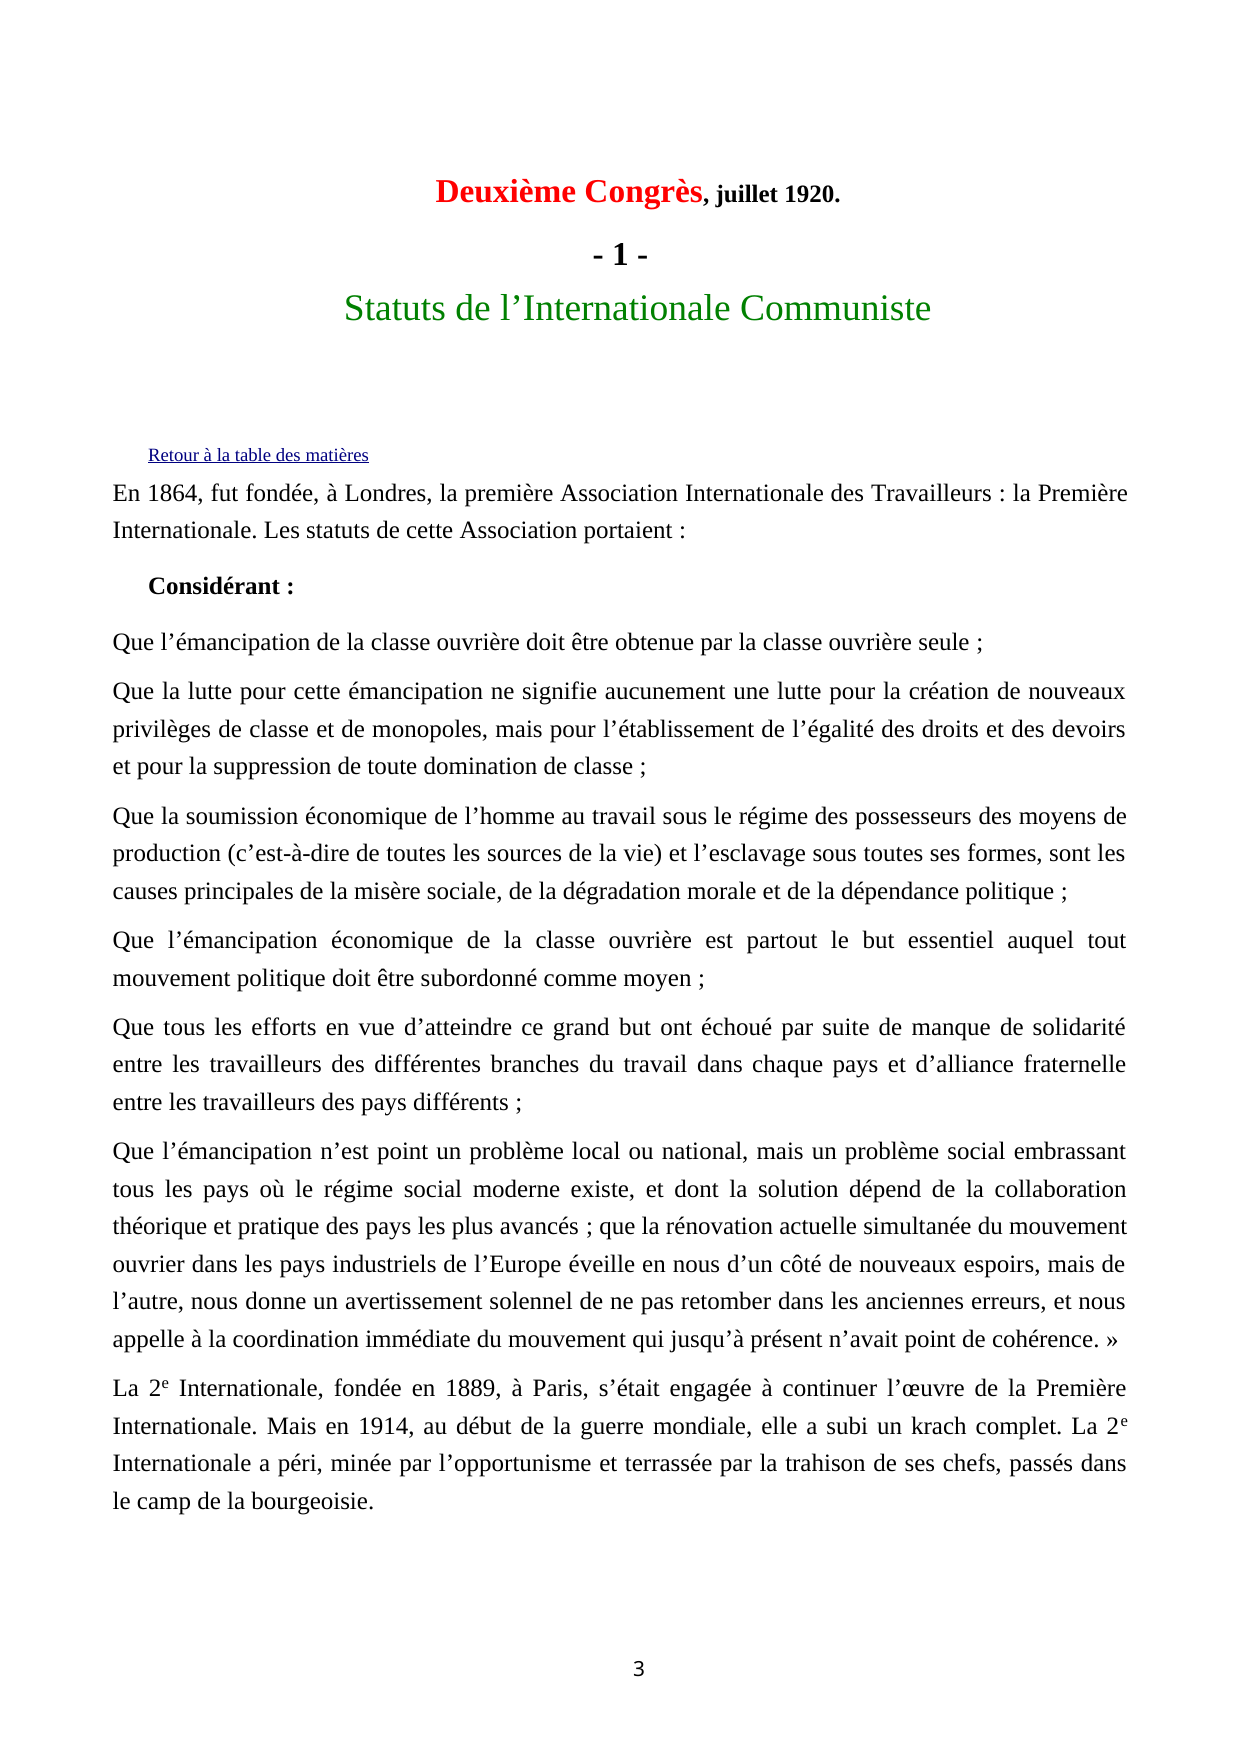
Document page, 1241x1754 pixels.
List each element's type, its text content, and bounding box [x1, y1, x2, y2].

text La 2e Internationale, fondée en 1889, à Paris, s’était engagée à continuer l’œuvre de la Première Internationale. Mais en 1914, au début de la guerre mondiale, elle a subi un krach complet. La 2e Internationale a péri, minée par l’opportunisme et terrassée par la trahison de ses chefs, passés dans le camp de la bourgeoisie. [112, 1367, 1128, 1517]
text Retour à la table des matières [148, 443, 1128, 465]
text Deuxième Congrès, juillet 1920. [148, 172, 1128, 209]
text - 1 - [112, 234, 1128, 273]
text Que l’émancipation n’est point un problème local ou national, mais un problème social embrassant tous les pays où le régime social moderne existe, et dont la solution dépend de la collaboration théorique et pratique des pays les plus avancés ; que la rénovation actuelle simultanée du mouvement ouvrier dans les pays industriels de l’Europe éveille en nous d’un côté de nouveaux espoirs, mais de l’autre, nous donne un avertissement solennel de ne pas retomber dans les anciennes erreurs, et nous appelle à la coordination immédiate du mouvement qui jusqu’à présent n’avait point de cohérence. » [112, 1130, 1128, 1355]
text En 1864, fut fondée, à Londres, la première Association Internationale des Travailleurs : la Première Internationale. Les statuts de cette Association portaient : [112, 471, 1128, 546]
text Considérant : [148, 564, 1128, 602]
text Que tous les efforts en vue d’atteindre ce grand but ont échoué par suite de manque de solidarité entre les travailleurs des différentes branches du travail dans chaque pays et d’alliance fraternelle entre les travailleurs des pays différents ; [112, 1005, 1128, 1118]
text Statuts de l’Internationale Communiste [148, 285, 1128, 328]
text Que la soumission économique de l’homme au travail sous le régime des possesseurs des moyens de production (c’est-à-dire de toutes les sources de la vie) et l’esclavage sous toutes ses formes, sont les causes principales de la misère sociale, de la dégradation morale et de la dépendance politique ; [112, 794, 1128, 907]
text Que l’émancipation économique de la classe ouvrière est partout le but essentiel auquel tout mouvement politique doit être subordonné comme moyen ; [112, 918, 1128, 993]
text Que la lutte pour cette émancipation ne signifie aucunement une lutte pour la création de nouveaux privilèges de classe et de monopoles, mais pour l’établissement de l’égalité des droits et des devoirs et pour la suppression de toute domination de classe ; [112, 670, 1128, 782]
text Que l’émancipation de la classe ouvrière doit être obtenue par la classe ouvrière seule ; [112, 620, 1128, 658]
